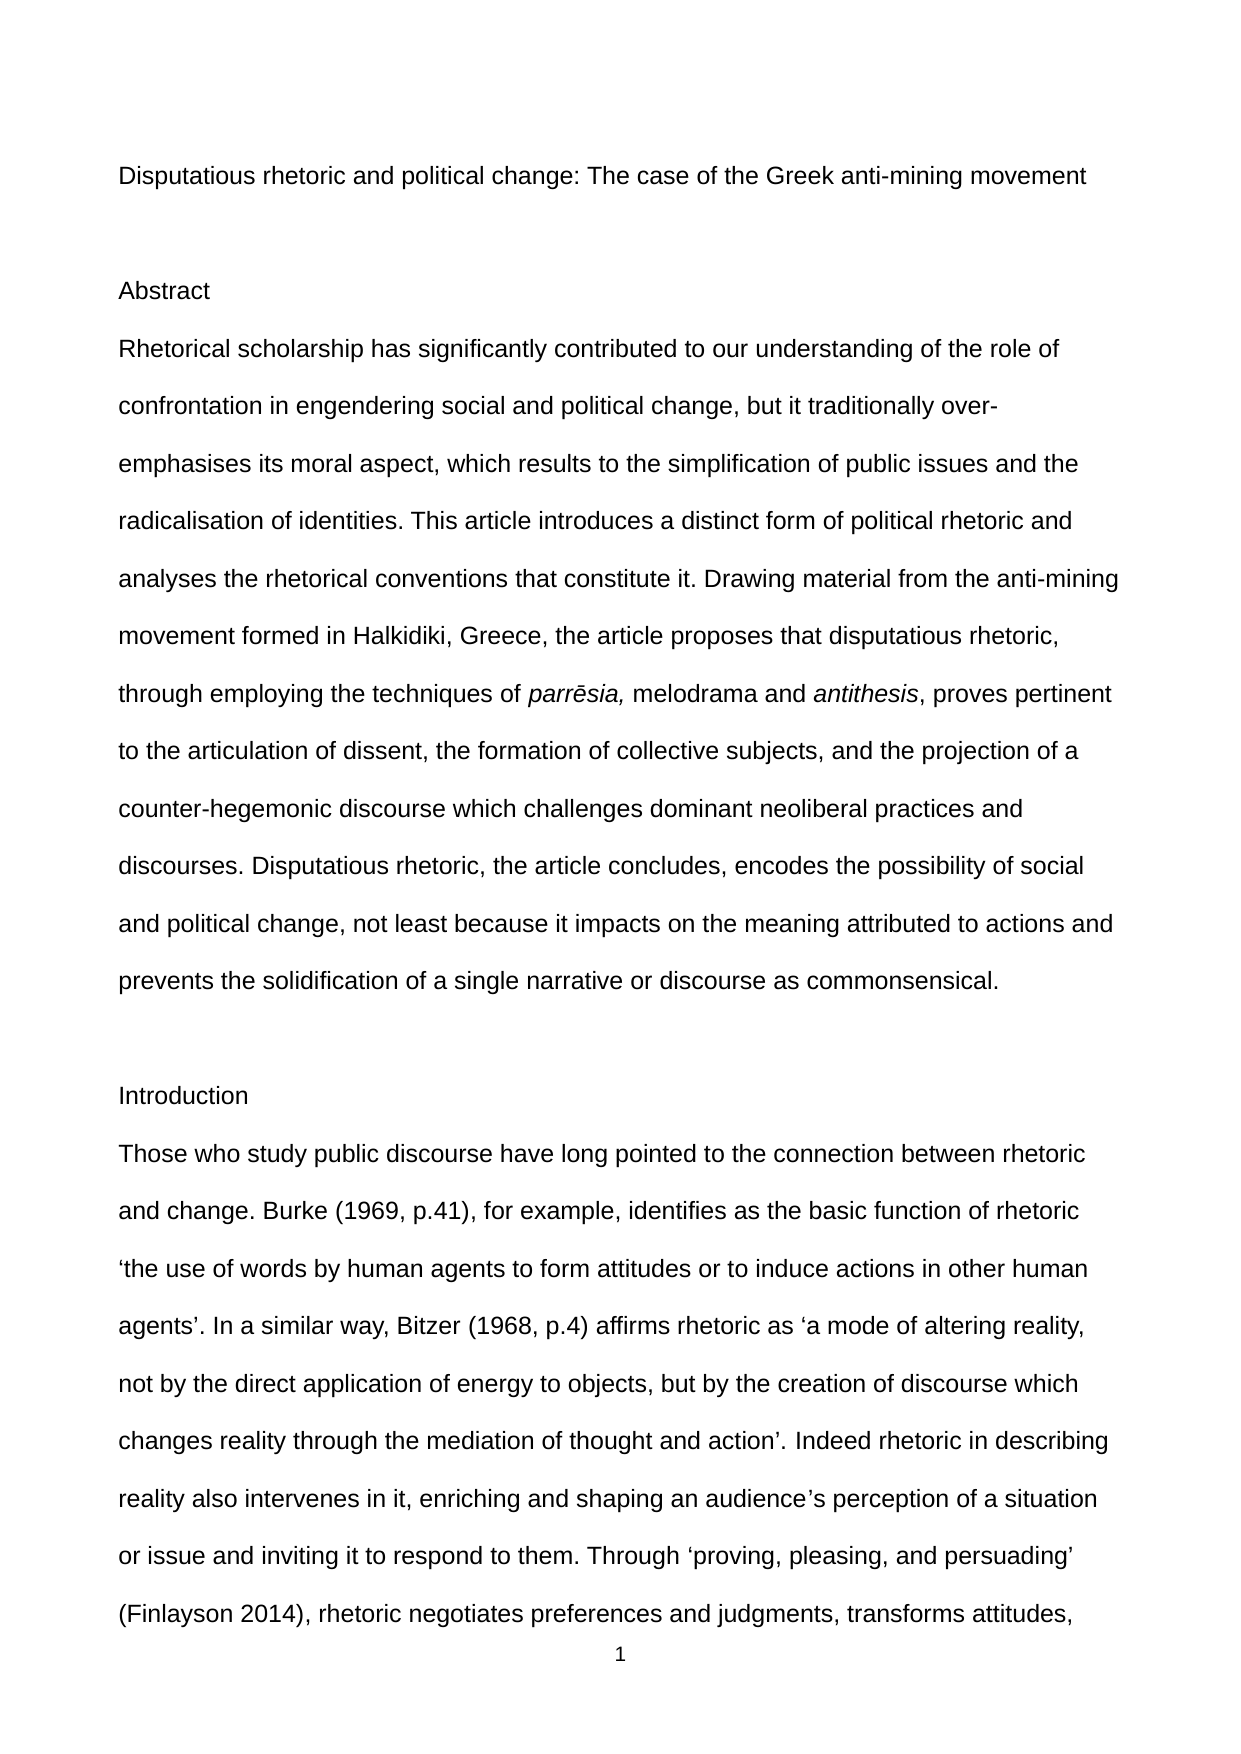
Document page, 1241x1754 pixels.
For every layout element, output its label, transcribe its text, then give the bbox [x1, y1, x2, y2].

text Abstract [210, 276, 1122, 305]
text Those who study public discourse have long pointed to the connection between rhetoric and change. Burke (1969, p.41)⁠, for example, identifies as the basic function of rhetoric ‘the use of words by human agents to form attitudes or to induce actions in other human agents’. In a similar way, Bitzer (1968, p.4)⁠ affirms rhetoric as ‘a mode of altering reality, not by the direct application of energy to objects, but by the creation of discourse which changes reality through the mediation of thought and action’. Indeed rhetoric in describing reality also intervenes in it, enriching and shaping an audience’s perception of a situation or issue and inviting it to respond to them. Through ‘proving, pleasing, and persuading’ (Finlayson 2014)⁠, rhetoric negotiates preferences and judgments, transforms attitudes, [118, 1139, 1122, 1627]
text Rhetorical scholarship has significantly contributed to our understanding of the role of confrontation in engendering social and political change, but it traditionally over-emphasises its moral aspect, which results to the simplification of public issues and the radicalisation of identities. This article introduces a distinct form of political rhetoric and analyses the rhetorical conventions that constitute it. Drawing material from the anti-mining movement formed in Halkidiki, Greece, the article proposes that disputatious rhetoric, through employing the techniques of parrēsia, melodrama and antithesis, proves pertinent to the articulation of dissent, the formation of collective subjects, and the projection of a counter-hegemonic discourse which challenges dominant neoliberal practices and discourses. Disputatious rhetoric, the article concludes, encodes the possibility of social and political change, not least because it impacts on the meaning attributed to actions and prevents the solidification of a single narrative or discourse as commonsensical. [118, 334, 1122, 995]
text Introduction [249, 1081, 1122, 1110]
